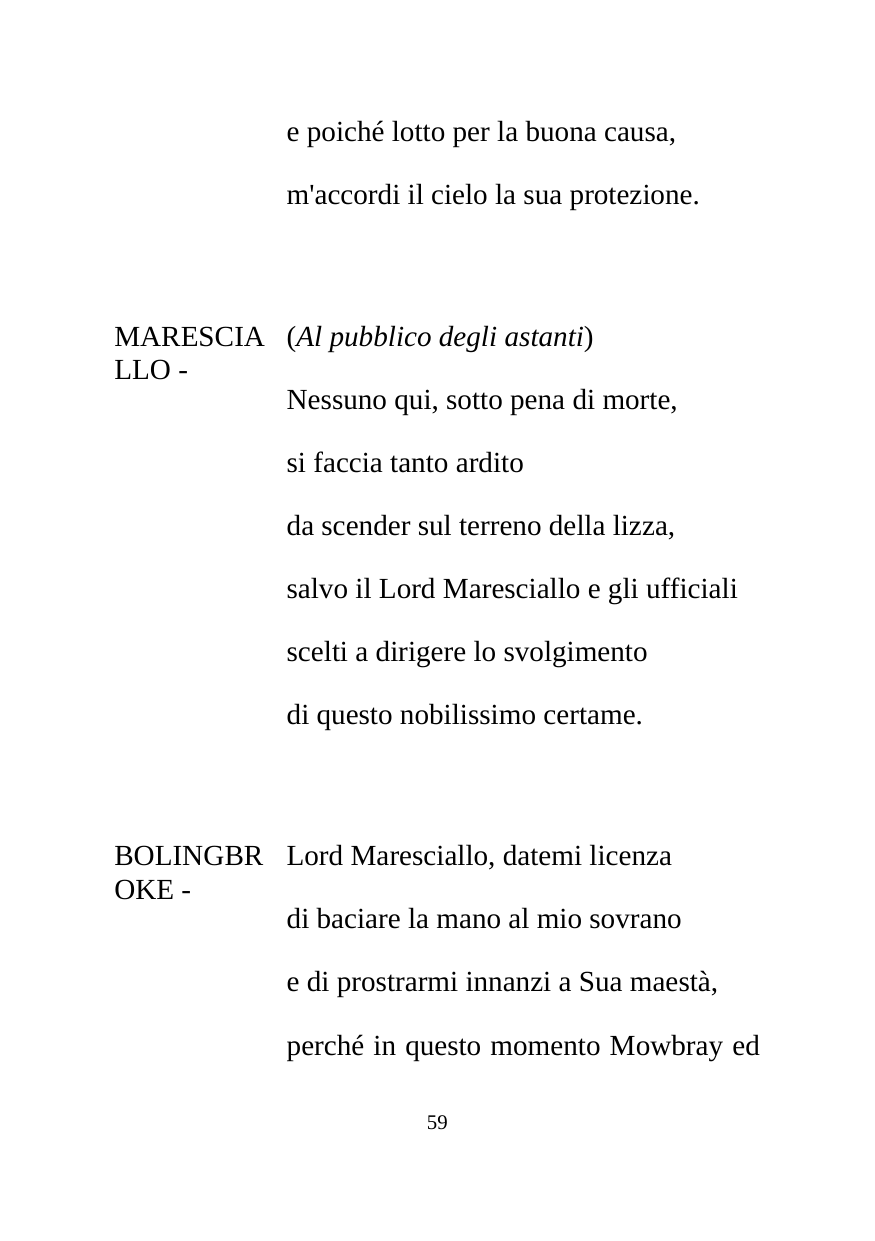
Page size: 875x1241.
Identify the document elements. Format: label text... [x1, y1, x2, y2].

table_cell Lord Maresciallo, datemi licenza di baciare la mano al mio sovrano e di prostrarmi innanzi a Sua maestà, perché in questo momento Mowbray ed [279, 831, 768, 1069]
table_cell [106, 106, 279, 311]
table_cell (Al pubblico degli astanti) Nessuno qui, sotto pena di morte, si faccia tanto ardito da scender sul terreno della lizza, salvo il Lord Maresciallo e gli ufficiali scelti a dirigere lo svolgimento di questo nobilissimo certame. [279, 311, 768, 831]
table_cell MARESCIALLO - [106, 311, 279, 831]
table_cell e poiché lotto per la buona causa, m'accordi il cielo la sua protezione. [279, 106, 768, 311]
table_cell BOLINGBROKE - [106, 831, 279, 1069]
